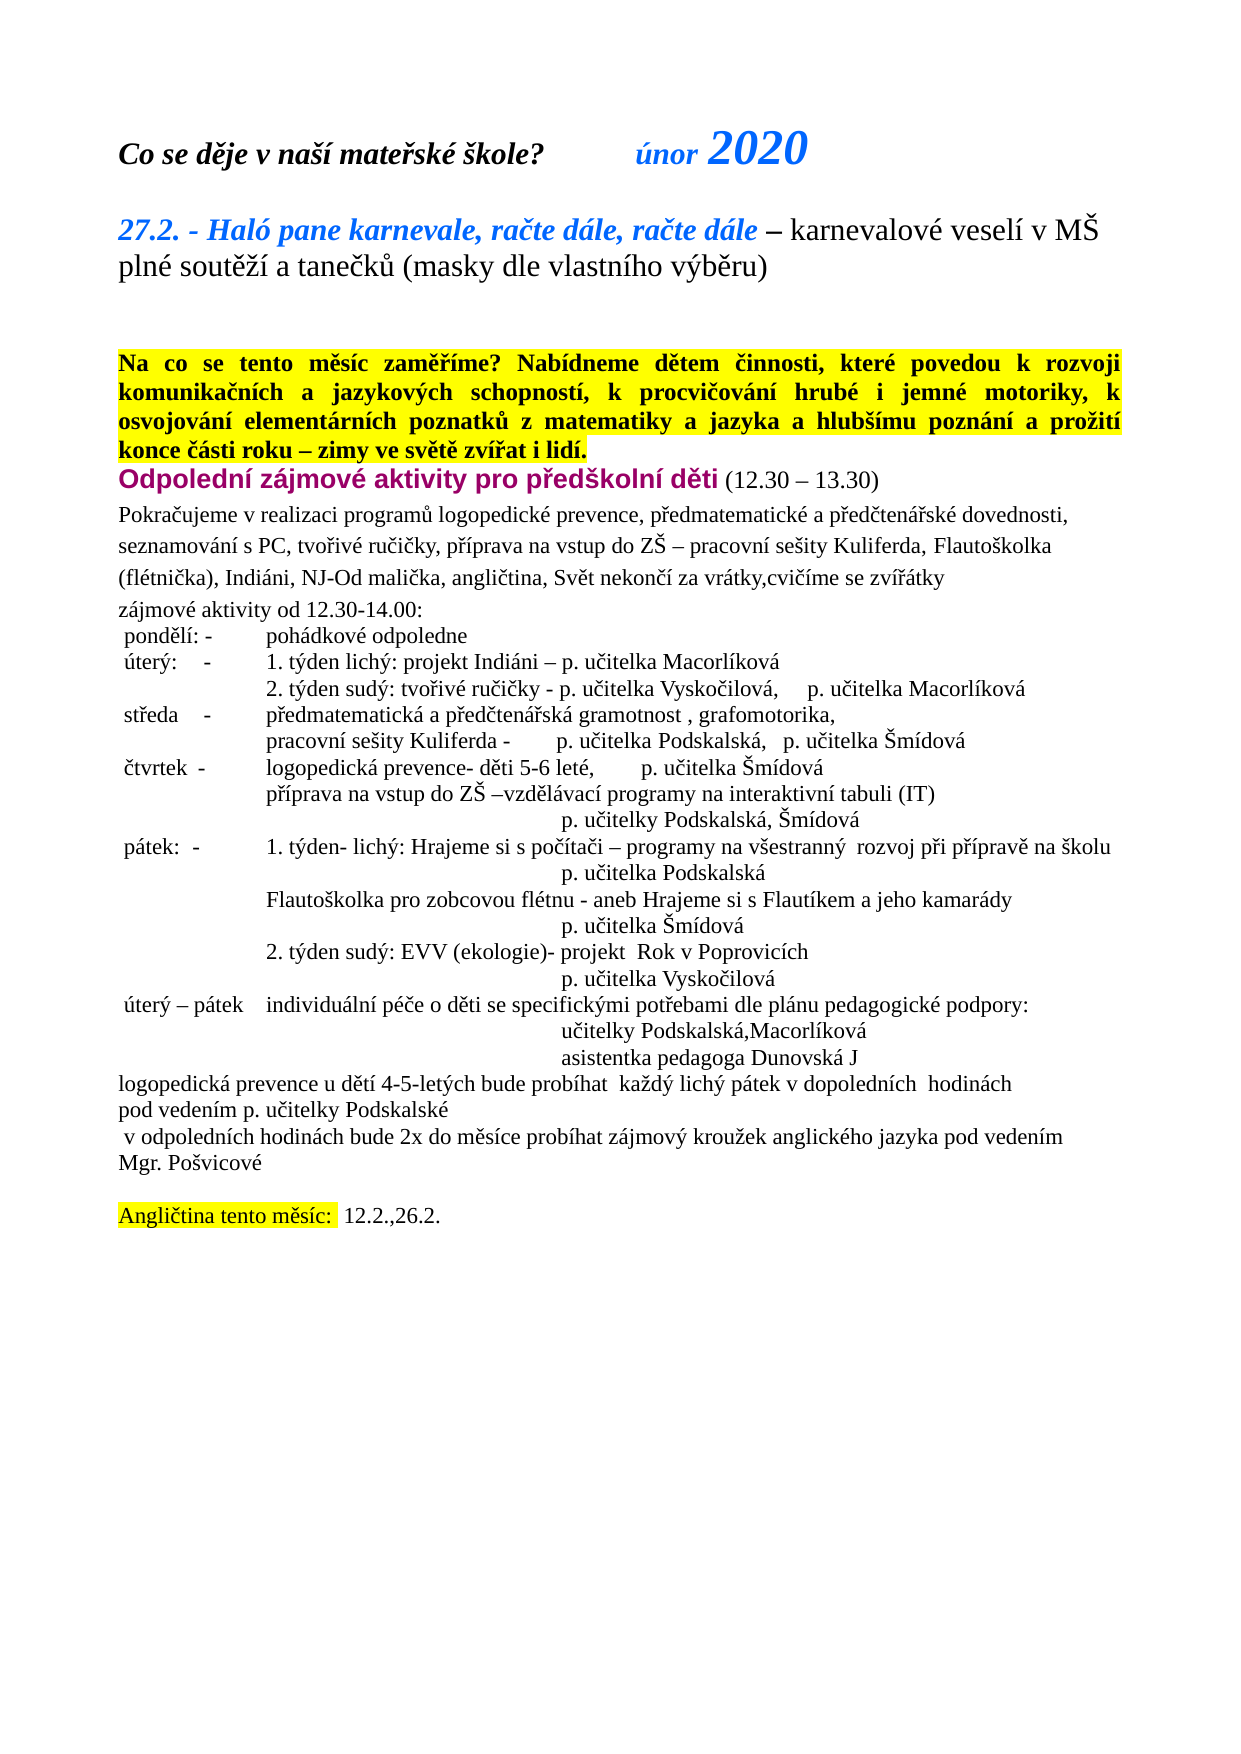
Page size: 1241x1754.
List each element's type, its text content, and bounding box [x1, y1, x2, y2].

text učitelky Podskalská,Macorlíková [118, 1017, 1122, 1044]
text Co se děje v naší mateřské škole? únor 2020 [118, 118, 1122, 176]
text 2. týden sudý: tvořivé ručičky - p. učitelka Vyskočilová, p. učitelka Macorlíková [118, 675, 1122, 701]
text úterý: - 1. týden lichý: projekt Indiáni – p. učitelka Macorlíková [118, 648, 1122, 675]
text úterý – pátek individuální péče o děti se specifickými potřebami dle plánu pedagogické podpory: [118, 991, 1122, 1017]
text p. učitelky Podskalská, Šmídová [118, 807, 1122, 833]
text 27.2. - Haló pane karnevale, račte dále, račte dále – karnevalové veselí v MŠ plné soutěží a tanečků (masky dle vlastního výběru) [118, 212, 1122, 283]
text Na co se tento měsíc zaměříme? Nabídneme dětem činnosti, které povedou k rozvoji komunikačních a jazykových schopností, k procvičování hrubé i jemné motoriky, k osvojování elementárních poznatků z matematiky a jazyka a hlubšímu poznání a prožití konce části roku – zimy ve světě zvířat i lidí. [118, 348, 1122, 463]
text asistentka pedagoga Dunovská J [118, 1044, 1122, 1070]
text středa - předmatematická a předčtenářská gramotnost , grafomotorika, pracovní sešity Kuliferda - p. učitelka Podskalská, p. učitelka Šmídová [118, 701, 1122, 754]
text Odpolední zájmové aktivity pro předškolní děti (12.30 – 13.30) [118, 463, 1122, 495]
text pátek: - 1. týden- lichý: Hrajeme si s počítači – programy na všestranný rozvoj při přípravě na školu p. učitelka Podskalská [118, 833, 1122, 886]
text Flautoškolka pro zobcovou flétnu - aneb Hrajeme si s Flautíkem a jeho kamarády p. učitelka Šmídová [118, 886, 1122, 938]
text čtvrtek - logopedická prevence- děti 5-6 leté, p. učitelka Šmídová [118, 754, 1122, 780]
text 2. týden sudý: EVV (ekologie)- projekt Rok v Poprovicích [118, 938, 1122, 965]
text zájmové aktivity od 12.30-14.00: [118, 596, 1122, 622]
text Mgr. Pošvicové [118, 1149, 1122, 1176]
text pondělí: - pohádkové odpoledne [118, 622, 1122, 648]
text Pokračujeme v realizaci programů logopedické prevence, předmatematické a předčtenářské dovednosti, seznamování s PC, tvořivé ručičky, příprava na vstup do ZŠ – pracovní sešity Kuliferda, Flautoškolka (flétnička), Indiáni, NJ-Od malička, angličtina, Svět nekončí za vrátky,cvičíme se zvířátky [118, 501, 1122, 591]
text Angličtina tento měsíc: 12.2.,26.2. [118, 1202, 1122, 1228]
text p. učitelka Vyskočilová [118, 965, 1122, 991]
text příprava na vstup do ZŠ –vzdělávací programy na interaktivní tabuli (IT) [118, 780, 1122, 807]
text logopedická prevence u dětí 4-5-letých bude probíhat každý lichý pátek v dopoledních hodinách [118, 1070, 1122, 1096]
text v odpoledních hodinách bude 2x do měsíce probíhat zájmový kroužek anglického jazyka pod vedením [118, 1123, 1122, 1149]
text pod vedením p. učitelky Podskalské [118, 1096, 1122, 1123]
